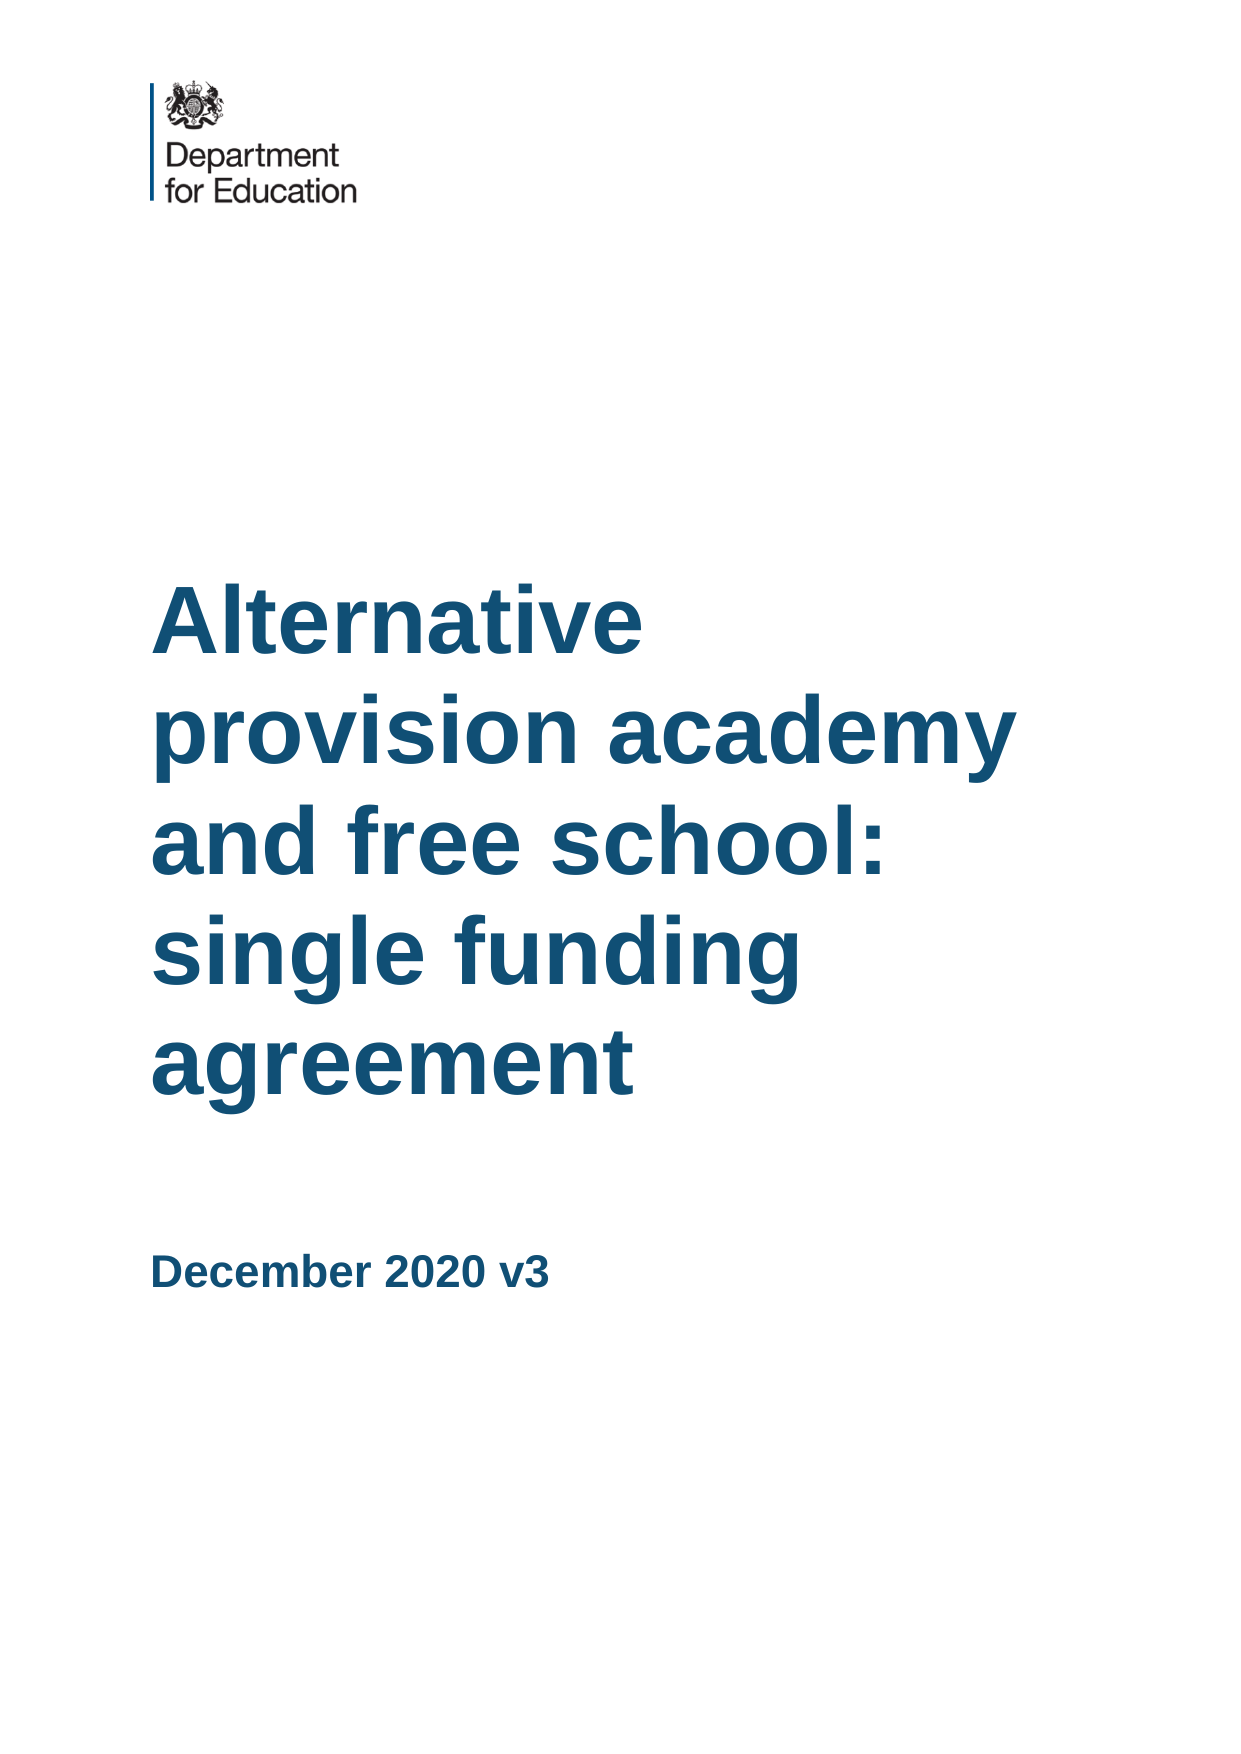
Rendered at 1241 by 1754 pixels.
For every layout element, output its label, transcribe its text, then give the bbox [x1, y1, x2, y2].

title Alternative provision academy and free school: single funding agreement [150, 564, 1090, 1115]
text December 2020 v3 [150, 1244, 1090, 1297]
